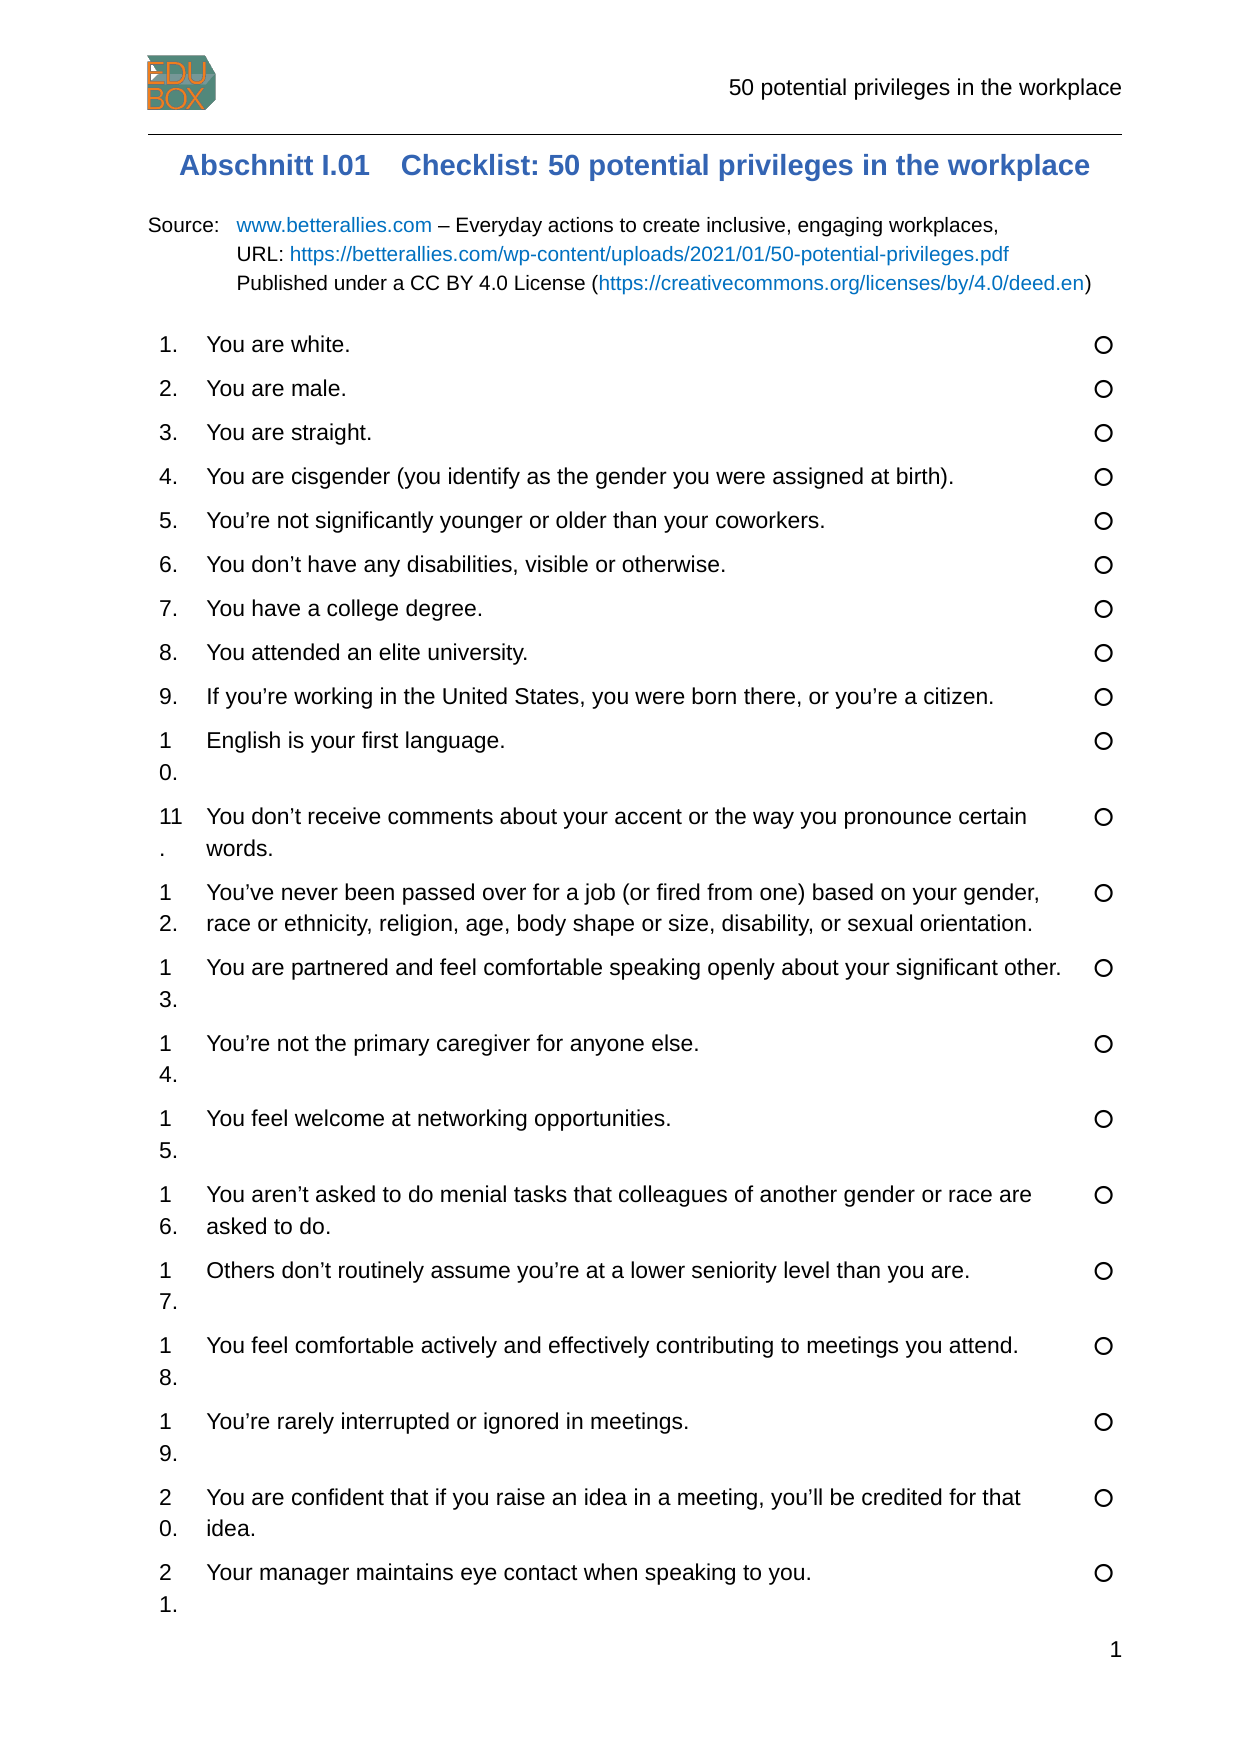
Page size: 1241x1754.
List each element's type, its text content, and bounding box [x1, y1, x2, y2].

table_cell You are male. [195, 375, 1081, 419]
table_cell  [1081, 419, 1128, 463]
subtitle Checklist: 50 potential privileges in the workplace [148, 148, 1122, 181]
table_cell You are confident that if you raise an idea in a meeting, you’ll be credited for that idea. [195, 1484, 1081, 1559]
table_cell  [1081, 1332, 1128, 1408]
table_cell You have a college degree. [195, 595, 1081, 639]
table_cell You’re not the primary caregiver for anyone else. [195, 1030, 1081, 1105]
table_cell  [1081, 595, 1128, 639]
table_cell [148, 1257, 195, 1332]
table_cell [148, 1030, 195, 1105]
table_cell [148, 683, 195, 727]
table_cell  [1081, 463, 1128, 507]
table_cell  [1081, 551, 1128, 595]
table_cell You’ve never been passed over for a job (or fired from one) based on your gender, race or ethnicity, religion, age, body shape or size, disability, or sexual orientation. [195, 879, 1081, 954]
table_cell You are partnered and feel comfortable speaking openly about your significant other. [195, 954, 1081, 1030]
table_cell [148, 1408, 195, 1483]
table_cell Others don’t routinely assume you’re at a lower seniority level than you are. [195, 1257, 1081, 1332]
table_cell [148, 1484, 195, 1559]
table_cell  [1081, 803, 1128, 878]
table_cell [148, 595, 195, 639]
table_cell [148, 1105, 195, 1181]
table_cell You aren’t asked to do menial tasks that colleagues of another gender or race are asked to do. [195, 1181, 1081, 1257]
table_cell  [1081, 1559, 1128, 1635]
table_cell You’re rarely interrupted or ignored in meetings. [195, 1408, 1081, 1483]
table_cell You feel welcome at networking opportunities. [195, 1105, 1081, 1181]
table_cell [148, 419, 195, 463]
table_cell  [1081, 1105, 1128, 1181]
table_cell [148, 1559, 195, 1635]
table_cell You don’t receive comments about your accent or the way you pronounce certain words. [195, 803, 1081, 878]
table_cell You are straight. [195, 419, 1081, 463]
table_cell  [1081, 1408, 1128, 1483]
table_cell  [1081, 507, 1128, 551]
table_cell [148, 463, 195, 507]
table_cell [148, 639, 195, 683]
table_cell  [1081, 879, 1128, 954]
table_cell  [1081, 683, 1128, 727]
table_cell  [1081, 727, 1128, 803]
table_cell You’re not significantly younger or older than your coworkers. [195, 507, 1081, 551]
table_cell [148, 1332, 195, 1408]
text Source: www.betterallies.com – Everyday actions to create inclusive, engaging workplaces, URL: https://betterallies.com/wp-content/uploads/2021/01/50-potential-privileges.pdf Published under a CC BY 4.0 License (https://creativecommons.org/licenses/by/4.0/deed.en) [148, 213, 1122, 294]
table_cell  [1081, 639, 1128, 683]
table_cell  [1081, 1484, 1128, 1559]
table_cell [148, 954, 195, 1030]
table_cell [148, 727, 195, 803]
table_cell [148, 803, 195, 878]
table_cell [148, 507, 195, 551]
table_header  [1081, 331, 1128, 375]
table_cell  [1081, 1030, 1128, 1105]
table_cell You are cisgender (you identify as the gender you were assigned at birth). [195, 463, 1081, 507]
table_cell  [1081, 1181, 1128, 1257]
table_cell English is your first language. [195, 727, 1081, 803]
table_header You are white. [195, 331, 1081, 375]
table_cell You attended an elite university. [195, 639, 1081, 683]
table_header [148, 331, 195, 375]
table_cell [148, 375, 195, 419]
table_cell  [1081, 954, 1128, 1030]
table_cell  [1081, 1257, 1128, 1332]
table_cell [148, 879, 195, 954]
table_cell You don’t have any disabilities, visible or otherwise. [195, 551, 1081, 595]
table_cell If you’re working in the United States, you were born there, or you’re a citizen. [195, 683, 1081, 727]
table_cell Your manager maintains eye contact when speaking to you. [195, 1559, 1081, 1635]
table_cell  [1081, 375, 1128, 419]
table_cell [148, 551, 195, 595]
table_cell You feel comfortable actively and effectively contributing to meetings you attend. [195, 1332, 1081, 1408]
table_cell [148, 1181, 195, 1257]
